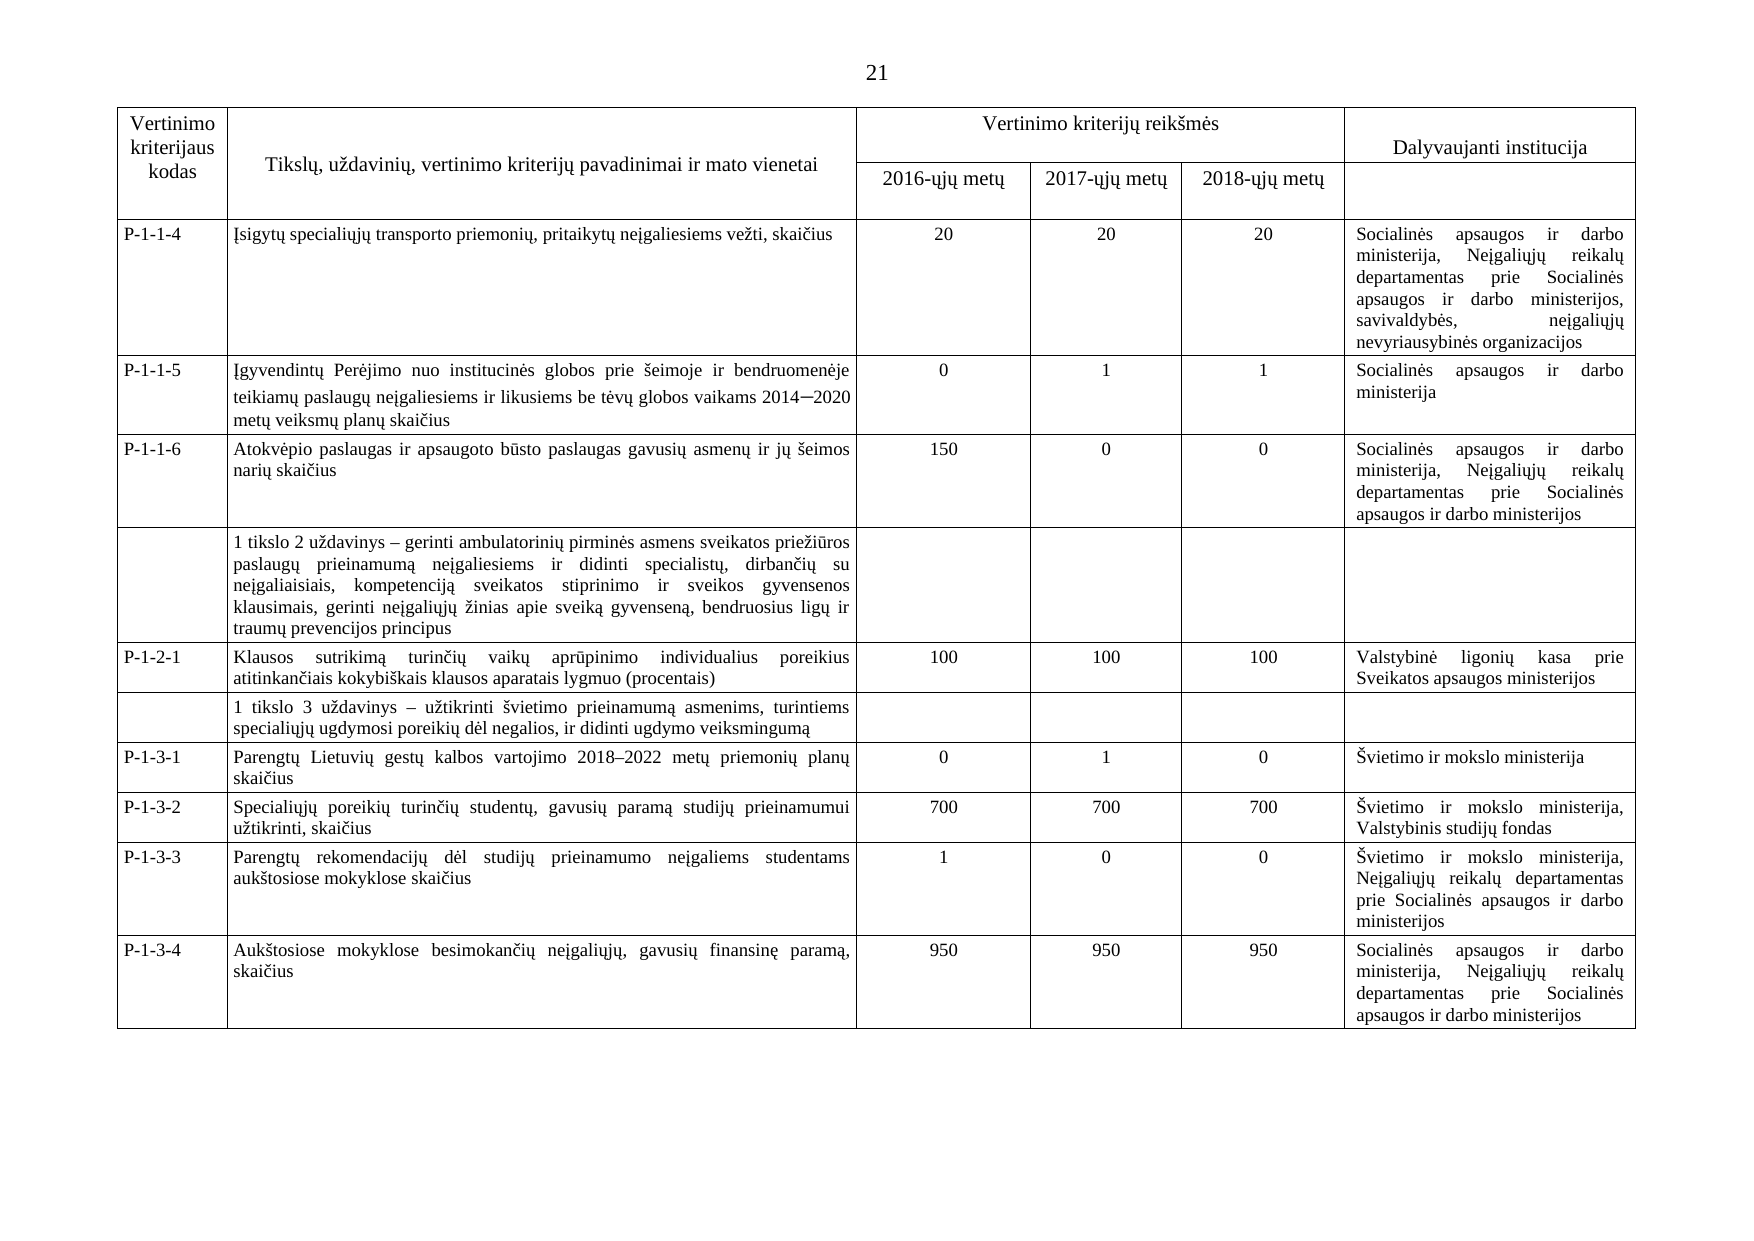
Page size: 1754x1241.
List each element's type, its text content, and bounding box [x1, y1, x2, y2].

table_cell Socialinės apsaugos ir darbo ministerija [1345, 356, 1635, 434]
table_cell 950 [857, 936, 1030, 1028]
table_cell Klausos sutrikimą turinčių vaikų aprūpinimo individualius poreikius atitinkančiais kokybiškais klausos aparatais lygmuo (procentais) [228, 643, 856, 692]
table_header Tikslų, uždavinių, vertinimo kriterijų pavadinimai ir mato vienetai [228, 108, 856, 219]
table_cell Parengtų rekomendacijų dėl studijų prieinamumo neįgaliems studentams aukštosiose mokyklose skaičius [228, 843, 856, 935]
table_cell 700 [857, 793, 1030, 842]
table_cell [1345, 163, 1635, 219]
table_cell 1 [1031, 356, 1181, 434]
table_cell 0 [1031, 435, 1181, 527]
table_cell 0 [1182, 743, 1344, 792]
table_cell 700 [1182, 793, 1344, 842]
table_cell [1182, 693, 1344, 742]
table_cell Švietimo ir mokslo ministerija, Valstybinis studijų fondas [1345, 793, 1635, 842]
table_cell [1182, 528, 1344, 642]
table_cell [1031, 528, 1181, 642]
table_cell Atokvėpio paslaugas ir apsaugoto būsto paslaugas gavusių asmenų ir jų šeimos narių skaičius [228, 435, 856, 527]
table_cell 2017-ųjų metų [1031, 163, 1181, 219]
table_cell Parengtų Lietuvių gestų kalbos vartojimo 2018–2022 metų priemonių planų skaičius [228, 743, 856, 792]
table_cell 100 [857, 643, 1030, 692]
table_cell [1345, 693, 1635, 742]
table_header Vertinimo kriterijų reikšmės [857, 108, 1344, 162]
table_header Vertinimo kriterijaus kodas [118, 108, 227, 219]
table_header Dalyvaujanti institucija [1345, 108, 1635, 162]
table_cell [1031, 693, 1181, 742]
table_cell Socialinės apsaugos ir darbo ministerija, Neįgaliųjų reikalų departamentas prie Socialinės apsaugos ir darbo ministerijos [1345, 435, 1635, 527]
table_cell 1 [857, 843, 1030, 935]
table_cell 950 [1182, 936, 1344, 1028]
table_cell Įgyvendintų Perėjimo nuo institucinės globos prie šeimoje ir bendruomenėje teikiamų paslaugų neįgaliesiems ir likusiems be tėvų globos vaikams 2014–2020 metų veiksmų planų skaičius [228, 356, 856, 434]
table_cell [857, 528, 1030, 642]
table_cell Įsigytų specialiųjų transporto priemonių, pritaikytų neįgaliesiems vežti, skaičius [228, 220, 856, 355]
table_cell P-1-3-3 [118, 843, 227, 935]
table_cell 100 [1182, 643, 1344, 692]
table_cell P-1-1-6 [118, 435, 227, 527]
table_cell 1 [1031, 743, 1181, 792]
table_cell 2018-ųjų metų [1182, 163, 1344, 219]
table_cell Valstybinė ligonių kasa prie Sveikatos apsaugos ministerijos [1345, 643, 1635, 692]
table_cell 700 [1031, 793, 1181, 842]
table_cell 950 [1031, 936, 1181, 1028]
table_cell [118, 693, 227, 742]
table_cell 20 [1182, 220, 1344, 355]
table_cell P-1-2-1 [118, 643, 227, 692]
table_cell 2016-ųjų metų [857, 163, 1030, 219]
table_cell 1 tikslo 2 uždavinys – gerinti ambulatorinių pirminės asmens sveikatos priežiūros paslaugų prieinamumą neįgaliesiems ir didinti specialistų, dirbančių su neįgaliaisiais, kompetenciją sveikatos stiprinimo ir sveikos gyvensenos klausimais, gerinti neįgaliųjų žinias apie sveiką gyvenseną, bendruosius ligų ir traumų prevencijos principus [228, 528, 856, 642]
table_cell [118, 528, 227, 642]
table_cell 1 [1182, 356, 1344, 434]
table_cell Švietimo ir mokslo ministerija [1345, 743, 1635, 792]
table_cell 150 [857, 435, 1030, 527]
table_cell 0 [1182, 435, 1344, 527]
table_cell 100 [1031, 643, 1181, 692]
table_cell P-1-1-4 [118, 220, 227, 355]
table_cell P-1-3-1 [118, 743, 227, 792]
table_cell Švietimo ir mokslo ministerija, Neįgaliųjų reikalų departamentas prie Socialinės apsaugos ir darbo ministerijos [1345, 843, 1635, 935]
table_cell 20 [857, 220, 1030, 355]
table_cell 1 tikslo 3 uždavinys – užtikrinti švietimo prieinamumą asmenims, turintiems specialiųjų ugdymosi poreikių dėl negalios, ir didinti ugdymo veiksmingumą [228, 693, 856, 742]
table_cell 0 [1182, 843, 1344, 935]
table_cell P-1-1-5 [118, 356, 227, 434]
table_cell P-1-3-4 [118, 936, 227, 1028]
table_cell P-1-3-2 [118, 793, 227, 842]
table_cell 0 [857, 356, 1030, 434]
table_cell Aukštosiose mokyklose besimokančių neįgaliųjų, gavusių finansinę paramą, skaičius [228, 936, 856, 1028]
table_cell Socialinės apsaugos ir darbo ministerija, Neįgaliųjų reikalų departamentas prie Socialinės apsaugos ir darbo ministerijos [1345, 936, 1635, 1028]
table_cell 0 [1031, 843, 1181, 935]
table_cell [857, 693, 1030, 742]
table_cell Socialinės apsaugos ir darbo ministerija, Neįgaliųjų reikalų departamentas prie Socialinės apsaugos ir darbo ministerijos, savivaldybės, neįgaliųjų nevyriausybinės organizacijos [1345, 220, 1635, 355]
table_cell [1345, 528, 1635, 642]
table_cell 0 [857, 743, 1030, 792]
table_cell Specialiųjų poreikių turinčių studentų, gavusių paramą studijų prieinamumui užtikrinti, skaičius [228, 793, 856, 842]
table_cell 20 [1031, 220, 1181, 355]
